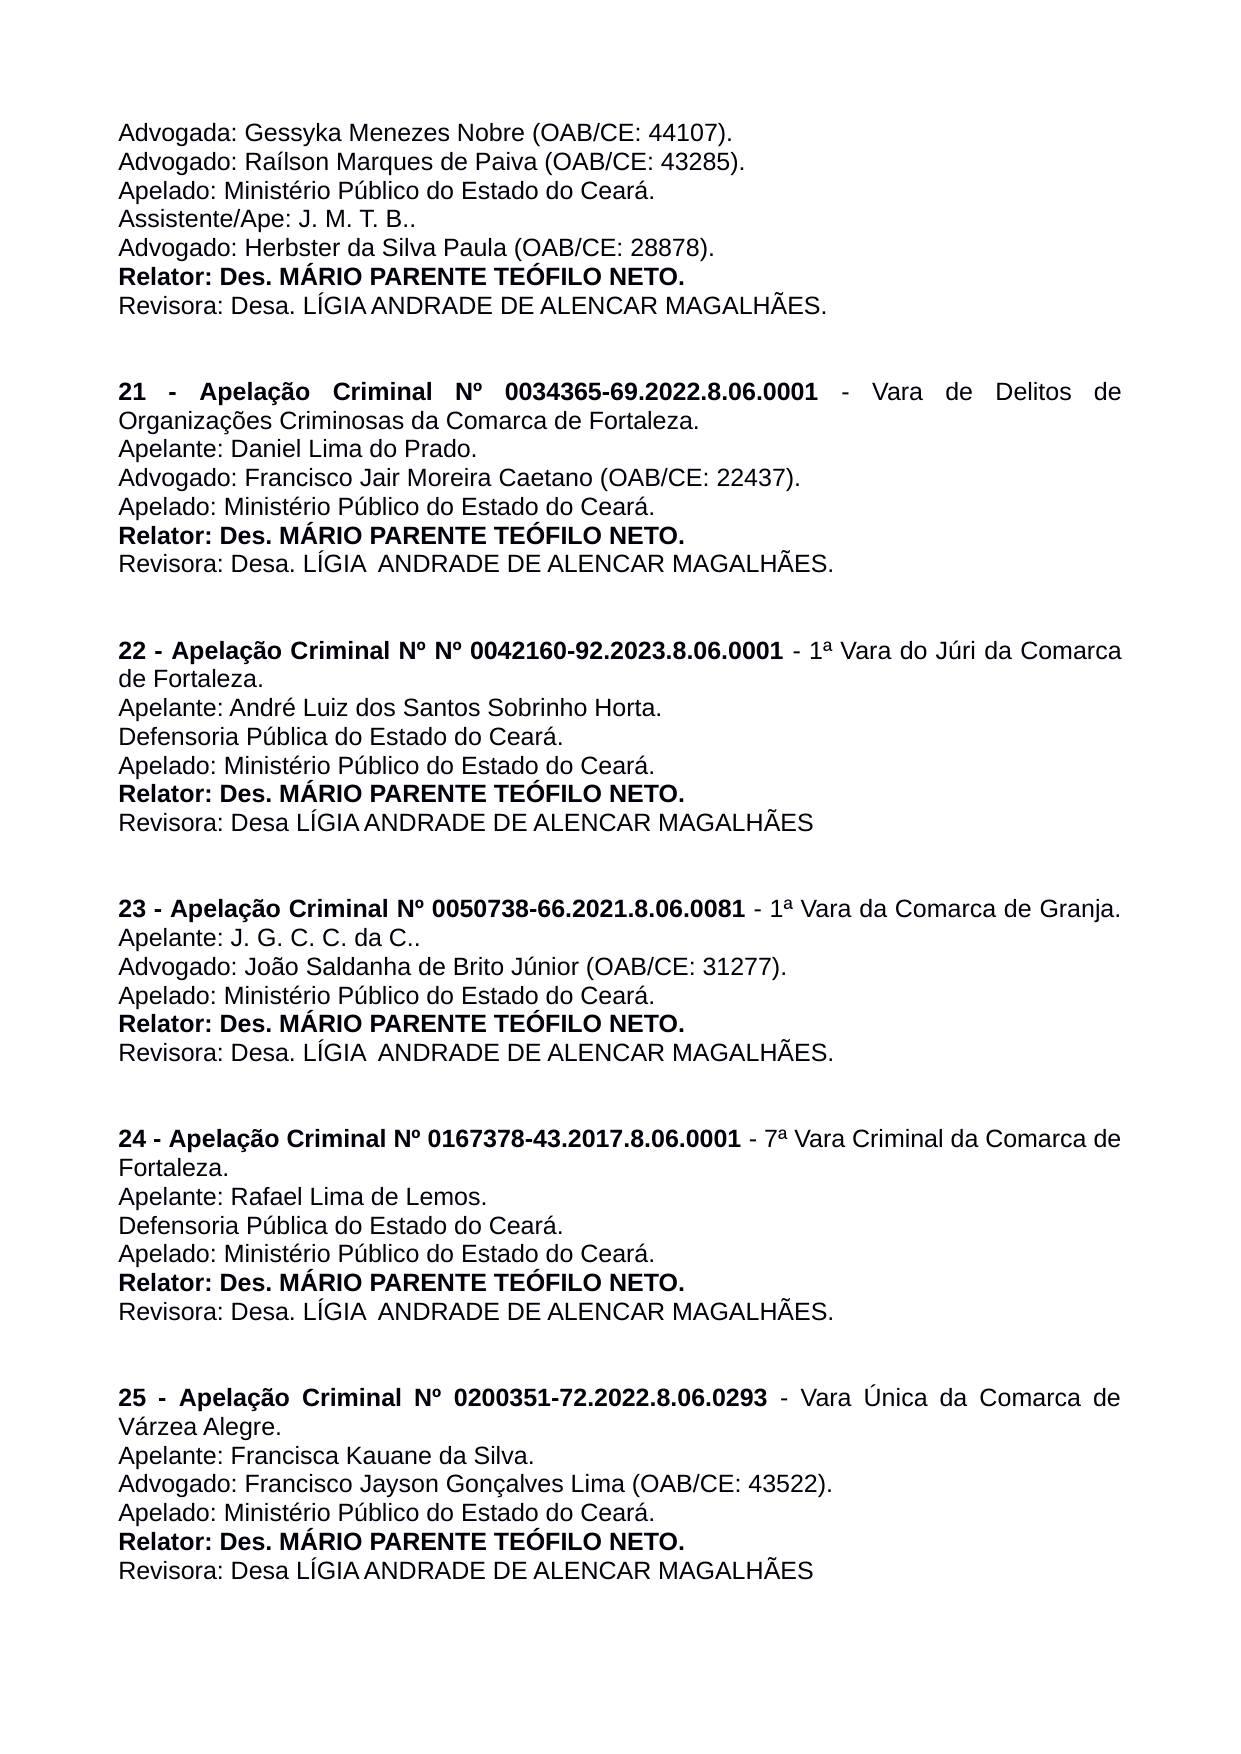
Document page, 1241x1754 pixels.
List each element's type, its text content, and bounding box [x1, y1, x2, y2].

text Apelante: Francisca Kauane da Silva. [118, 1441, 1122, 1469]
text Advogado: Francisco Jayson Gonçalves Lima (OAB/CE: 43522). [118, 1469, 1122, 1498]
text 21 - Apelação Criminal Nº 0034365-69.2022.8.06.0001 - Vara de Delitos de Organizações Criminosas da Comarca de Fortaleza. [118, 377, 1122, 434]
text Assistente/Ape: J. M. T. B.. [118, 204, 1122, 233]
text 22 - Apelação Criminal Nº Nº 0042160-92.2023.8.06.0001 - 1ª Vara do Júri da Comarca de Fortaleza. [118, 636, 1122, 693]
text Relator: Des. MÁRIO PARENTE TEÓFILO NETO. [118, 1527, 1122, 1556]
text 24 - Apelação Criminal Nº 0167378-43.2017.8.06.0001 - 7ª Vara Criminal da Comarca de Fortaleza. [118, 1124, 1122, 1182]
text Advogado: João Saldanha de Brito Júnior (OAB/CE: 31277). [118, 952, 1122, 981]
text Apelante: Rafael Lima de Lemos. [118, 1182, 1122, 1211]
text Revisora: Desa. LÍGIA ANDRADE DE ALENCAR MAGALHÃES. [118, 1038, 1122, 1067]
text Defensoria Pública do Estado do Ceará. [118, 1211, 1122, 1239]
text Apelado: Ministério Público do Estado do Ceará. [118, 176, 1122, 204]
text Apelado: Ministério Público do Estado do Ceará. [118, 751, 1122, 779]
text Apelado: Ministério Público do Estado do Ceará. [118, 1239, 1122, 1268]
text Apelado: Ministério Público do Estado do Ceará. [118, 1498, 1122, 1527]
text Revisora: Desa LÍGIA ANDRADE DE ALENCAR MAGALHÃES [118, 808, 1122, 837]
text Advogado: Herbster da Silva Paula (OAB/CE: 28878). [118, 233, 1122, 262]
text Revisora: Desa. LÍGIA ANDRADE DE ALENCAR MAGALHÃES. [118, 1297, 1122, 1326]
text 25 - Apelação Criminal Nº 0200351-72.2022.8.06.0293 - Vara Única da Comarca de Várzea Alegre. [118, 1383, 1122, 1441]
text Advogado: Francisco Jair Moreira Caetano (OAB/CE: 22437). [118, 463, 1122, 492]
text Revisora: Desa LÍGIA ANDRADE DE ALENCAR MAGALHÃES [118, 1556, 1122, 1584]
text Revisora: Desa. LÍGIA ANDRADE DE ALENCAR MAGALHÃES. [118, 291, 1122, 319]
text Apelado: Ministério Público do Estado do Ceará. [118, 492, 1122, 521]
text Apelante: André Luiz dos Santos Sobrinho Horta. [118, 693, 1122, 722]
text Apelado: Ministério Público do Estado do Ceará. [118, 981, 1122, 1009]
text Defensoria Pública do Estado do Ceará. [118, 722, 1122, 751]
text Revisora: Desa. LÍGIA ANDRADE DE ALENCAR MAGALHÃES. [118, 549, 1122, 578]
text Relator: Des. MÁRIO PARENTE TEÓFILO NETO. [118, 1268, 1122, 1297]
text 23 - Apelação Criminal Nº 0050738-66.2021.8.06.0081 - 1ª Vara da Comarca de Granja. Apelante: J. G. C. C. da C.. [118, 894, 1122, 952]
text Relator: Des. MÁRIO PARENTE TEÓFILO NETO. [118, 262, 1122, 291]
text Relator: Des. MÁRIO PARENTE TEÓFILO NETO. [118, 1009, 1122, 1038]
text Advogado: Raílson Marques de Paiva (OAB/CE: 43285). [118, 147, 1122, 176]
text Advogada: Gessyka Menezes Nobre (OAB/CE: 44107). [118, 118, 1122, 147]
text Relator: Des. MÁRIO PARENTE TEÓFILO NETO. [118, 521, 1122, 549]
text Apelante: Daniel Lima do Prado. [118, 434, 1122, 463]
text Relator: Des. MÁRIO PARENTE TEÓFILO NETO. [118, 779, 1122, 808]
